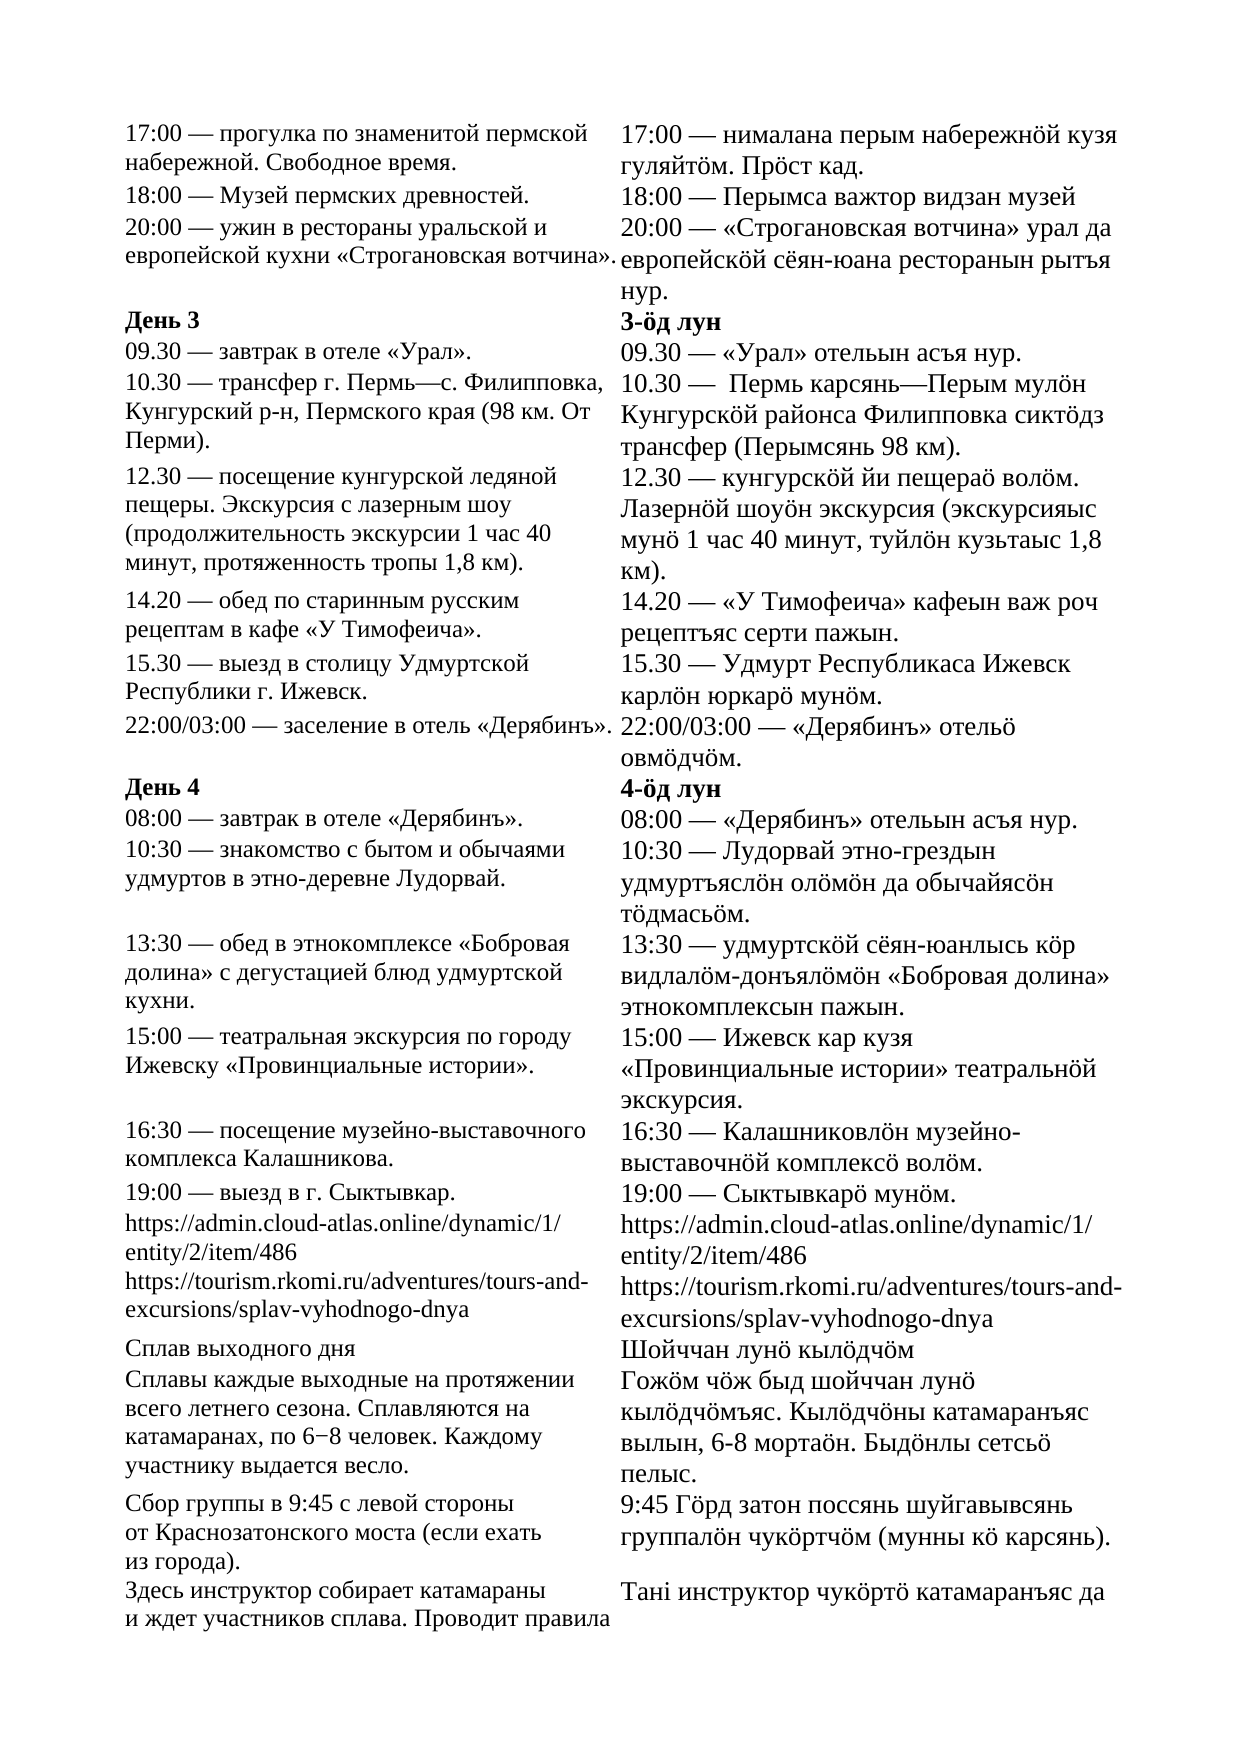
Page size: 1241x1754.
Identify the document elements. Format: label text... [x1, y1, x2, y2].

table_cell 14.20 — «У Тимофеича» кафеын важ роч рецептъяс серти пажын. [620, 585, 1123, 648]
table_cell 10:30 — Лудорвай этно-грездын удмуртъяслӧн олӧмӧн да обычайясӧн тӧдмасьӧм. [620, 835, 1123, 928]
table_cell https://admin.cloud-atlas.online/dynamic/1/entity/2/item/486 https://tourism.rkomi.ru/adventures/tours-and-excursions/splav-vyhodnogo-dnya [620, 1208, 1123, 1333]
table_cell Тані инструктор чукӧртӧ катамаранъяс да [620, 1575, 1123, 1632]
table_cell 12.30 — посещение кунгурской ледяной пещеры. Экскурсия с лазерным шоу (продолжительность экскурсии 1 час 40 минут, протяженность тропы 1,8 км). [125, 461, 620, 585]
table_cell 3-ӧд лун [620, 305, 1123, 336]
table_cell 10.30 — Пермь карсянь—Перым мулӧн Кунгурскӧй районса Филипповка сиктӧдз трансфер (Перымсянь 98 км). [620, 367, 1123, 461]
table_cell 17:00 — нималана перым набережнӧй кузя гуляйтӧм. Прӧст кад. [620, 118, 1123, 180]
table_cell 09.30 — «Урал» отельын асъя нур. [620, 336, 1123, 367]
table_cell 20:00 — ужин в рестораны уральской и европейской кухни «Строгановская вотчина». [125, 212, 620, 305]
table_cell 19:00 — Сыктывкарӧ мунӧм. [620, 1177, 1123, 1208]
table_cell 13:30 — удмуртскӧй сёян-юанлысь кӧр видлалӧм-донъялӧмӧн «Бобровая долина» этнокомплексын пажын. [620, 928, 1123, 1021]
table_cell 16:30 — посещение музейно-выставочного комплекса Калашникова. [125, 1115, 620, 1177]
table_cell 08:00 — завтрак в отеле «Дерябинъ». [125, 803, 620, 834]
table_cell 08:00 — «Дерябинъ» отельын асъя нур. [620, 803, 1123, 834]
table_cell Здесь инструктор собирает катамараны и ждет участников сплава. Проводит правила [125, 1575, 620, 1632]
table_cell 10:30 — знакомство с бытом и обычаями удмуртов в этно-деревне Лудорвай. [125, 835, 620, 928]
table_cell 22:00/03:00 — «Дерябинъ» отельӧ овмӧдчӧм. [620, 710, 1123, 772]
table_cell 15:00 — Ижевск кар кузя «Провинциальные истории» театральнӧй экскурсия. [620, 1021, 1123, 1115]
table_cell 16:30 — Калашниковлӧн музейно-выставочнӧй комплексӧ волӧм. [620, 1115, 1123, 1177]
table_cell 9:45 Гӧрд затон поссянь шуйгавывсянь группалӧн чукӧртчӧм (мунны кӧ карсянь). [620, 1489, 1123, 1575]
table_cell 13:30 — обед в этнокомплексе «Бобровая долина» с дегустацией блюд удмуртской кухни. [125, 928, 620, 1021]
table_cell 15.30 — выезд в столицу Удмуртской Республики г. Ижевск. [125, 648, 620, 710]
table_cell 15:00 — театральная экскурсия по городу Ижевску «Провинциальные истории». [125, 1021, 620, 1115]
table_cell 4-ӧд лун [620, 772, 1123, 803]
table_cell 15.30 — Удмурт Республикаса Ижевск карлӧн юркарӧ мунӧм. [620, 648, 1123, 710]
table_cell 19:00 — выезд в г. Сыктывкар. [125, 1177, 620, 1208]
table_cell https://admin.cloud-atlas.online/dynamic/1/entity/2/item/486 https://tourism.rkomi.ru/adventures/tours-and-excursions/splav-vyhodnogo-dnya [125, 1208, 620, 1333]
table_cell 18:00 — Музей пермских древностей. [125, 180, 620, 212]
table_cell 17:00 — прогулка по знаменитой пермской набережной. Свободное время. [125, 118, 620, 180]
table_cell Сплавы каждые выходные на протяжении всего летнего сезона. Сплавляются на катамаранах, по 6−8 человек. Каждому участнику выдается весло. [125, 1364, 620, 1488]
table_cell 18:00 — Перымса важтор видзан музей [620, 180, 1123, 212]
table_cell 22:00/03:00 — заселение в отель «Дерябинъ». [125, 710, 620, 772]
table_cell 14.20 — обед по старинным русским рецептам в кафе «У Тимофеича». [125, 585, 620, 648]
table_cell День 4 [125, 772, 620, 803]
table_cell 20:00 — «Строгановская вотчина» урал да европейскӧй сёян-юана ресторанын рытъя нур. [620, 212, 1123, 305]
table_cell Шойччан лунӧ кылӧдчӧм [620, 1333, 1123, 1364]
table_cell 12.30 — кунгурскӧй йи пещераӧ волӧм. Лазернӧй шоуӧн экскурсия (экскурсияыс мунӧ 1 час 40 минут, туйлӧн кузьтаыс 1,8 км). [620, 461, 1123, 585]
table_cell 10.30 — трансфер г. Пермь—с. Филипповка, Кунгурский р-н, Пермского края (98 км. От Перми). [125, 367, 620, 461]
table_cell 09.30 — завтрак в отеле «Урал». [125, 336, 620, 367]
table_cell Гожӧм чӧж быд шойччан лунӧ кылӧдчӧмъяс. Кылӧдчӧны катамаранъяс вылын, 6-8 мортаӧн. Быдӧнлы сетсьӧ пелыс. [620, 1364, 1123, 1488]
table_cell Сплав выходного дня [125, 1333, 620, 1364]
table_cell Сбор группы в 9:45 с левой стороны от Краснозатонского моста (если ехать из города). [125, 1489, 620, 1575]
table_cell День 3 [125, 305, 620, 336]
